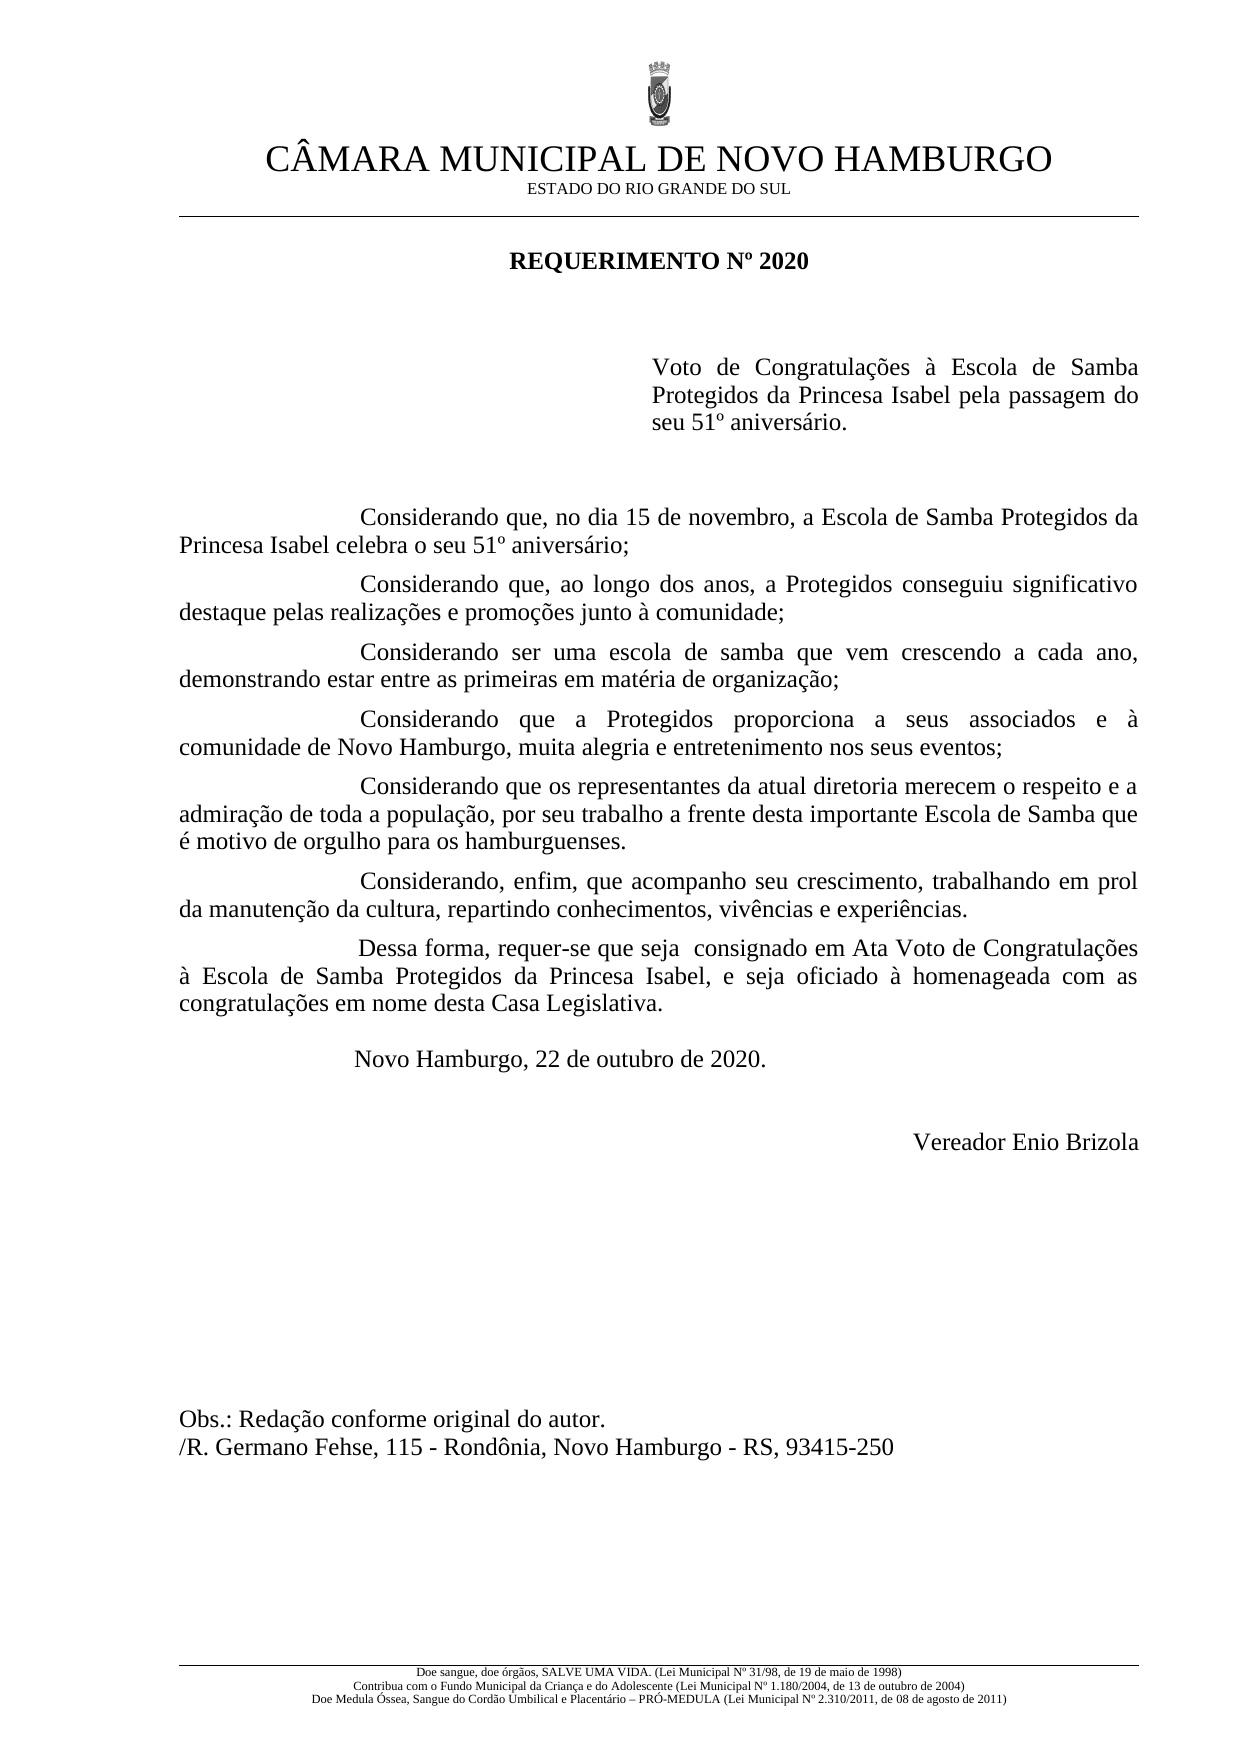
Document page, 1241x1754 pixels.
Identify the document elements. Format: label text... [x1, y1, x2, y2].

text REQUERIMENTO Nº 2020 [179, 247, 1139, 274]
text /R. Germano Fehse, 115 - Rondônia, Novo Hamburgo - RS, 93415-250 [179, 1433, 1139, 1461]
text Voto de Congratulações à Escola de Samba Protegidos da Princesa Isabel pela passagem do seu 51º aniversário. [652, 353, 1139, 436]
text Obs.: Redação conforme original do autor. [179, 1405, 1139, 1433]
text Considerando ser uma escola de samba que vem crescendo a cada ano, demonstrando estar entre as primeiras em matéria de organização; [179, 638, 1139, 693]
text Considerando que os representantes da atual diretoria merecem o respeito e a admiração de toda a população, por seu trabalho a frente desta importante Escola de Samba que é motivo de orgulho para os hamburguenses. [179, 772, 1139, 855]
list Novo Hamburgo, 22 de outubro de 2020. [179, 1045, 1139, 1073]
text Considerando que a Protegidos proporciona a seus associados e à comunidade de Novo Hamburgo, muita alegria e entretenimento nos seus eventos; [179, 705, 1139, 760]
text Considerando que, no dia 15 de novembro, a Escola de Samba Protegidos da Princesa Isabel celebra o seu 51º aniversário; [179, 503, 1139, 559]
text Vereador Enio Brizola [179, 1128, 1139, 1156]
text Considerando, enfim, que acompanho seu crescimento, trabalhando em prol da manutenção da cultura, repartindo conhecimentos, vivências e experiências. [179, 867, 1139, 922]
text Dessa forma, requer-se que seja consignado em Ata Voto de Congratulações à Escola de Samba Protegidos da Princesa Isabel, e seja oficiado à homenageada com as congratulações em nome desta Casa Legislativa. [179, 934, 1139, 1017]
text Considerando que, ao longo dos anos, a Protegidos conseguiu significativo destaque pelas realizações e promoções junto à comunidade; [179, 571, 1139, 626]
